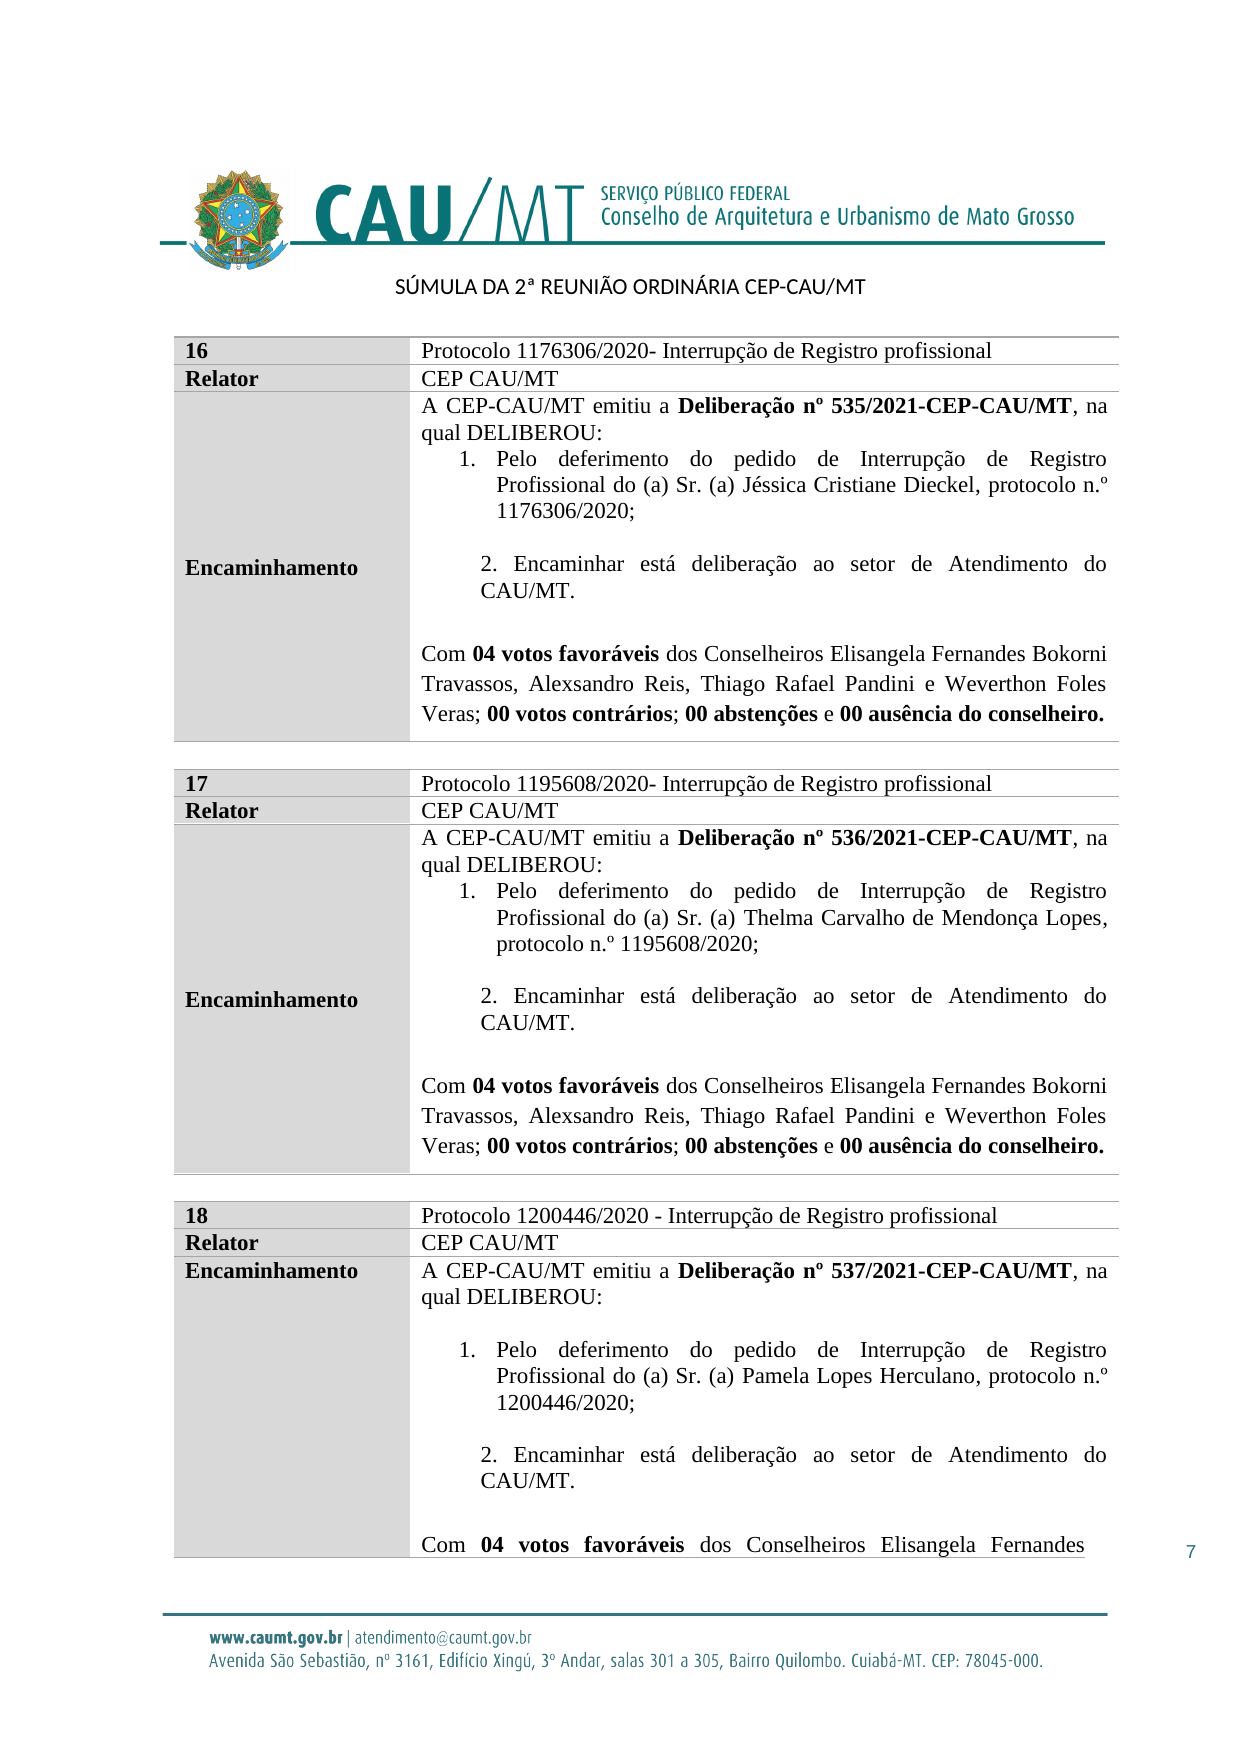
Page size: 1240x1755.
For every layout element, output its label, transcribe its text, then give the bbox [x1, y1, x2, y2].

table_cell CEP CAU/MT [410, 1229, 1119, 1256]
table_cell Relator [174, 797, 410, 823]
table_cell Encaminhamento [174, 1257, 410, 1557]
table_header Protocolo 1176306/2020- Interrupção de Registro profissional [410, 338, 1119, 364]
table_cell A CEP-CAU/MT emitiu a Deliberação nº 537/2021-CEP-CAU/MT, na qual DELIBEROU: Pelo deferimento do pedido de Interrupção de Registro Profissional do (a) Sr. (a) Pamela Lopes Herculano, protocolo n.º 1200446/2020; 2. Encaminhar está deliberação ao setor de Atendimento do CAU/MT. Com 04 votos favoráveis dos Conselheiros Elisangela Fernandes [410, 1257, 1119, 1557]
table_header 18 [174, 1202, 410, 1228]
table_cell Relator [174, 1229, 410, 1256]
table_cell Encaminhamento [174, 392, 410, 741]
table_cell Encaminhamento [174, 825, 410, 1173]
table_cell CEP CAU/MT [410, 797, 1119, 823]
table_header 16 [174, 338, 410, 364]
table_header Protocolo 1200446/2020 - Interrupção de Registro profissional [410, 1202, 1119, 1228]
table_cell A CEP-CAU/MT emitiu a Deliberação nº 536/2021-CEP-CAU/MT, na qual DELIBEROU: Pelo deferimento do pedido de Interrupção de Registro Profissional do (a) Sr. (a) Thelma Carvalho de Mendonça Lopes, protocolo n.º 1195608/2020; 2. Encaminhar está deliberação ao setor de Atendimento do CAU/MT. Com 04 votos favoráveis dos Conselheiros Elisangela Fernandes Bokorni Travassos, Alexsandro Reis, Thiago Rafael Pandini e Weverthon Foles Veras; 00 votos contrários; 00 abstenções e 00 ausência do conselheiro. [410, 825, 1119, 1173]
table_cell CEP CAU/MT [410, 365, 1119, 391]
table_header Protocolo 1195608/2020- Interrupção de Registro profissional [410, 770, 1119, 796]
table_header 17 [174, 770, 410, 796]
table_cell A CEP-CAU/MT emitiu a Deliberação nº 535/2021-CEP-CAU/MT, na qual DELIBEROU: Pelo deferimento do pedido de Interrupção de Registro Profissional do (a) Sr. (a) Jéssica Cristiane Dieckel, protocolo n.º 1176306/2020; 2. Encaminhar está deliberação ao setor de Atendimento do CAU/MT. Com 04 votos favoráveis dos Conselheiros Elisangela Fernandes Bokorni Travassos, Alexsandro Reis, Thiago Rafael Pandini e Weverthon Foles Veras; 00 votos contrários; 00 abstenções e 00 ausência do conselheiro. [410, 392, 1119, 741]
table_cell Relator [174, 365, 410, 391]
